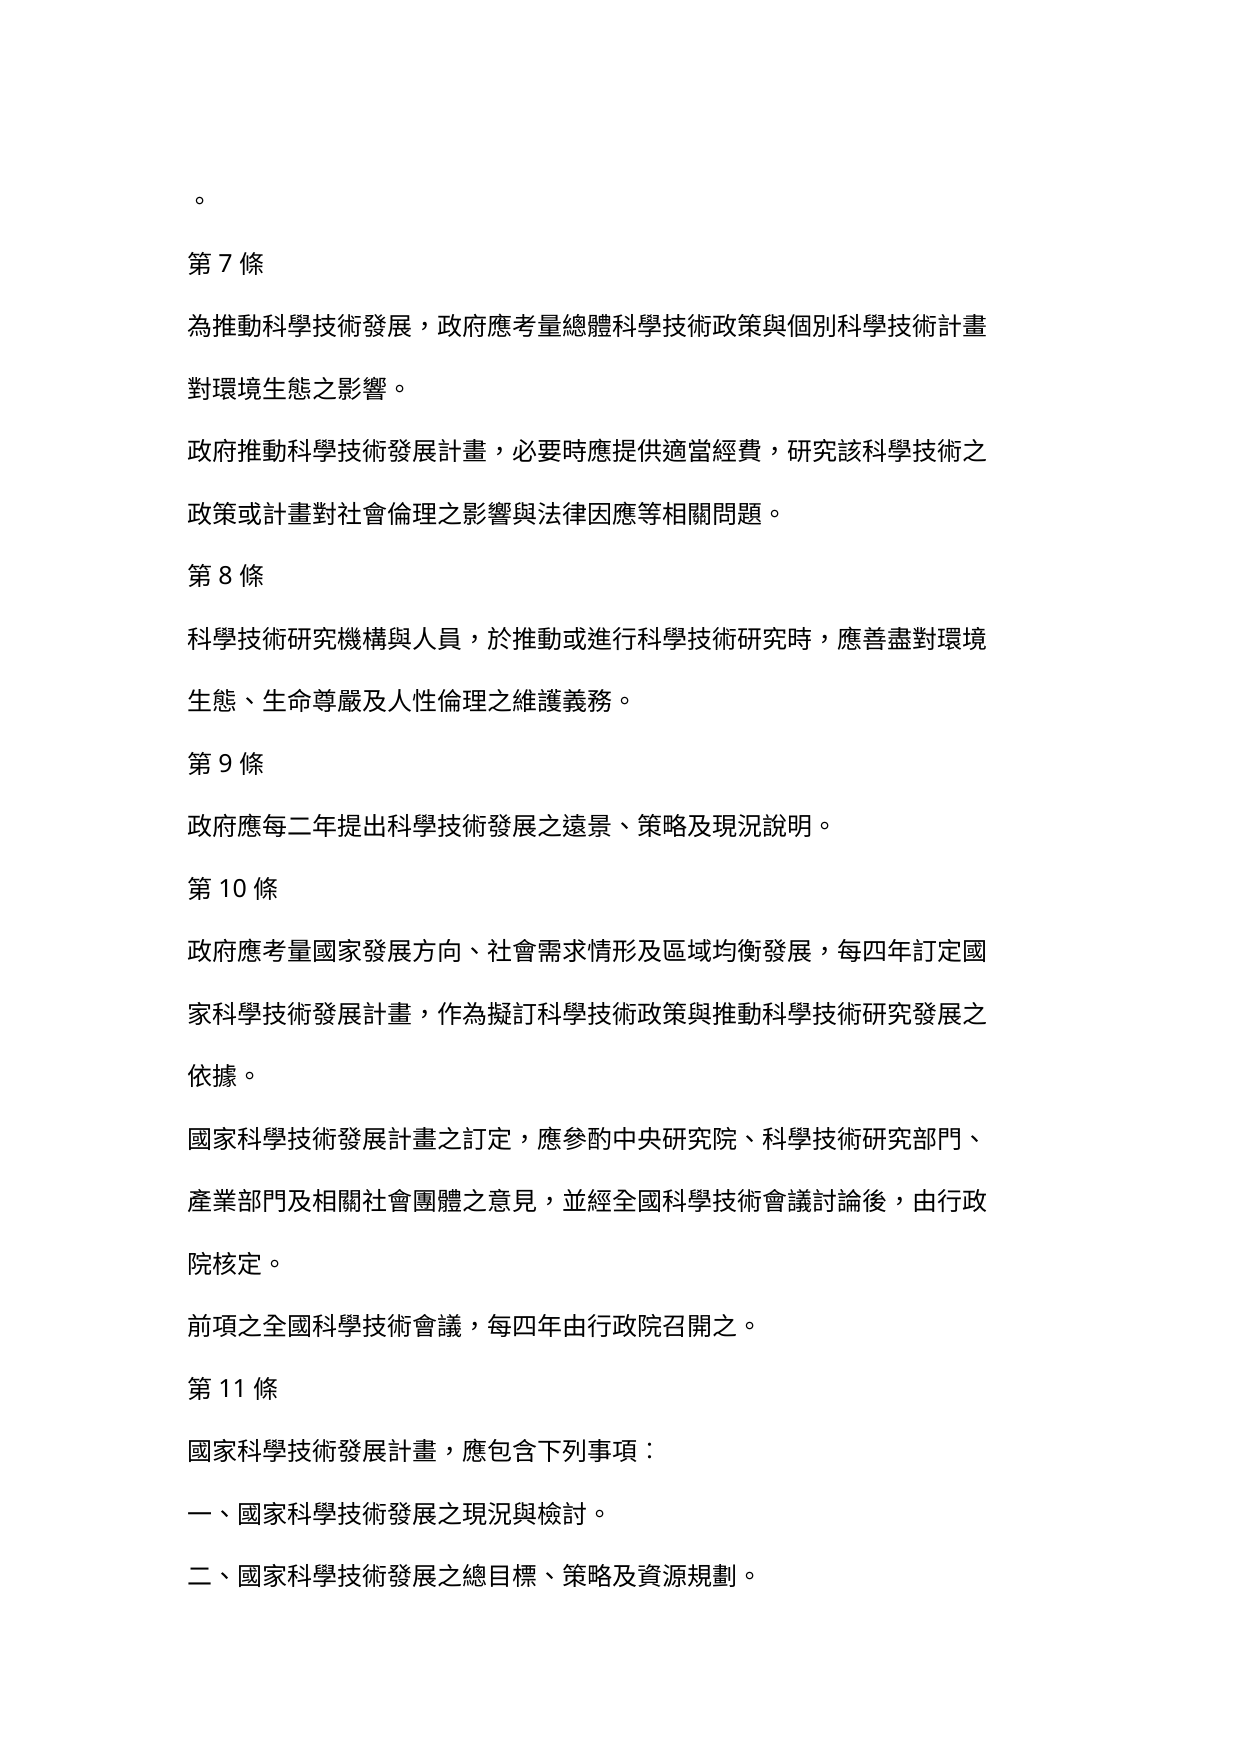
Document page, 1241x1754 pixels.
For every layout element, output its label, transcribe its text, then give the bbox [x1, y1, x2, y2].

text 一、國家科學技術發展之現況與檢討。 [187, 1471, 1053, 1533]
text 政府應每二年提出科學技術發展之遠景、策略及現況說明。 [187, 783, 1053, 846]
text 產業部門及相關社會團體之意見，並經全國科學技術會議討論後，由行政 [187, 1158, 1053, 1221]
text 政府應考量國家發展方向、社會需求情形及區域均衡發展，每四年訂定國 [187, 908, 1053, 971]
text 為推動科學技術發展，政府應考量總體科學技術政策與個別科學技術計畫 [187, 283, 1053, 346]
text 第 11 條 [187, 1346, 1053, 1408]
text 院核定。 [187, 1221, 1053, 1283]
text 國家科學技術發展計畫之訂定，應參酌中央研究院、科學技術研究部門、 [187, 1096, 1053, 1158]
text 第 9 條 [187, 721, 1053, 783]
text 。 [187, 158, 1053, 221]
text 第 10 條 [187, 846, 1053, 908]
text 第 8 條 [187, 533, 1053, 596]
text 二、國家科學技術發展之總目標、策略及資源規劃。 [187, 1533, 1053, 1596]
text 政府推動科學技術發展計畫，必要時應提供適當經費，研究該科學技術之 [187, 408, 1053, 471]
text 生態、生命尊嚴及人性倫理之維護義務。 [187, 658, 1053, 721]
text 第 7 條 [187, 221, 1053, 283]
text 國家科學技術發展計畫，應包含下列事項︰ [187, 1408, 1053, 1471]
text 家科學技術發展計畫，作為擬訂科學技術政策與推動科學技術研究發展之 [187, 971, 1053, 1033]
text 科學技術研究機構與人員，於推動或進行科學技術研究時，應善盡對環境 [187, 596, 1053, 658]
text 依據。 [187, 1033, 1053, 1096]
text 對環境生態之影響。 [187, 346, 1053, 408]
text 前項之全國科學技術會議，每四年由行政院召開之。 [187, 1283, 1053, 1346]
text 政策或計畫對社會倫理之影響與法律因應等相關問題。 [187, 471, 1053, 533]
